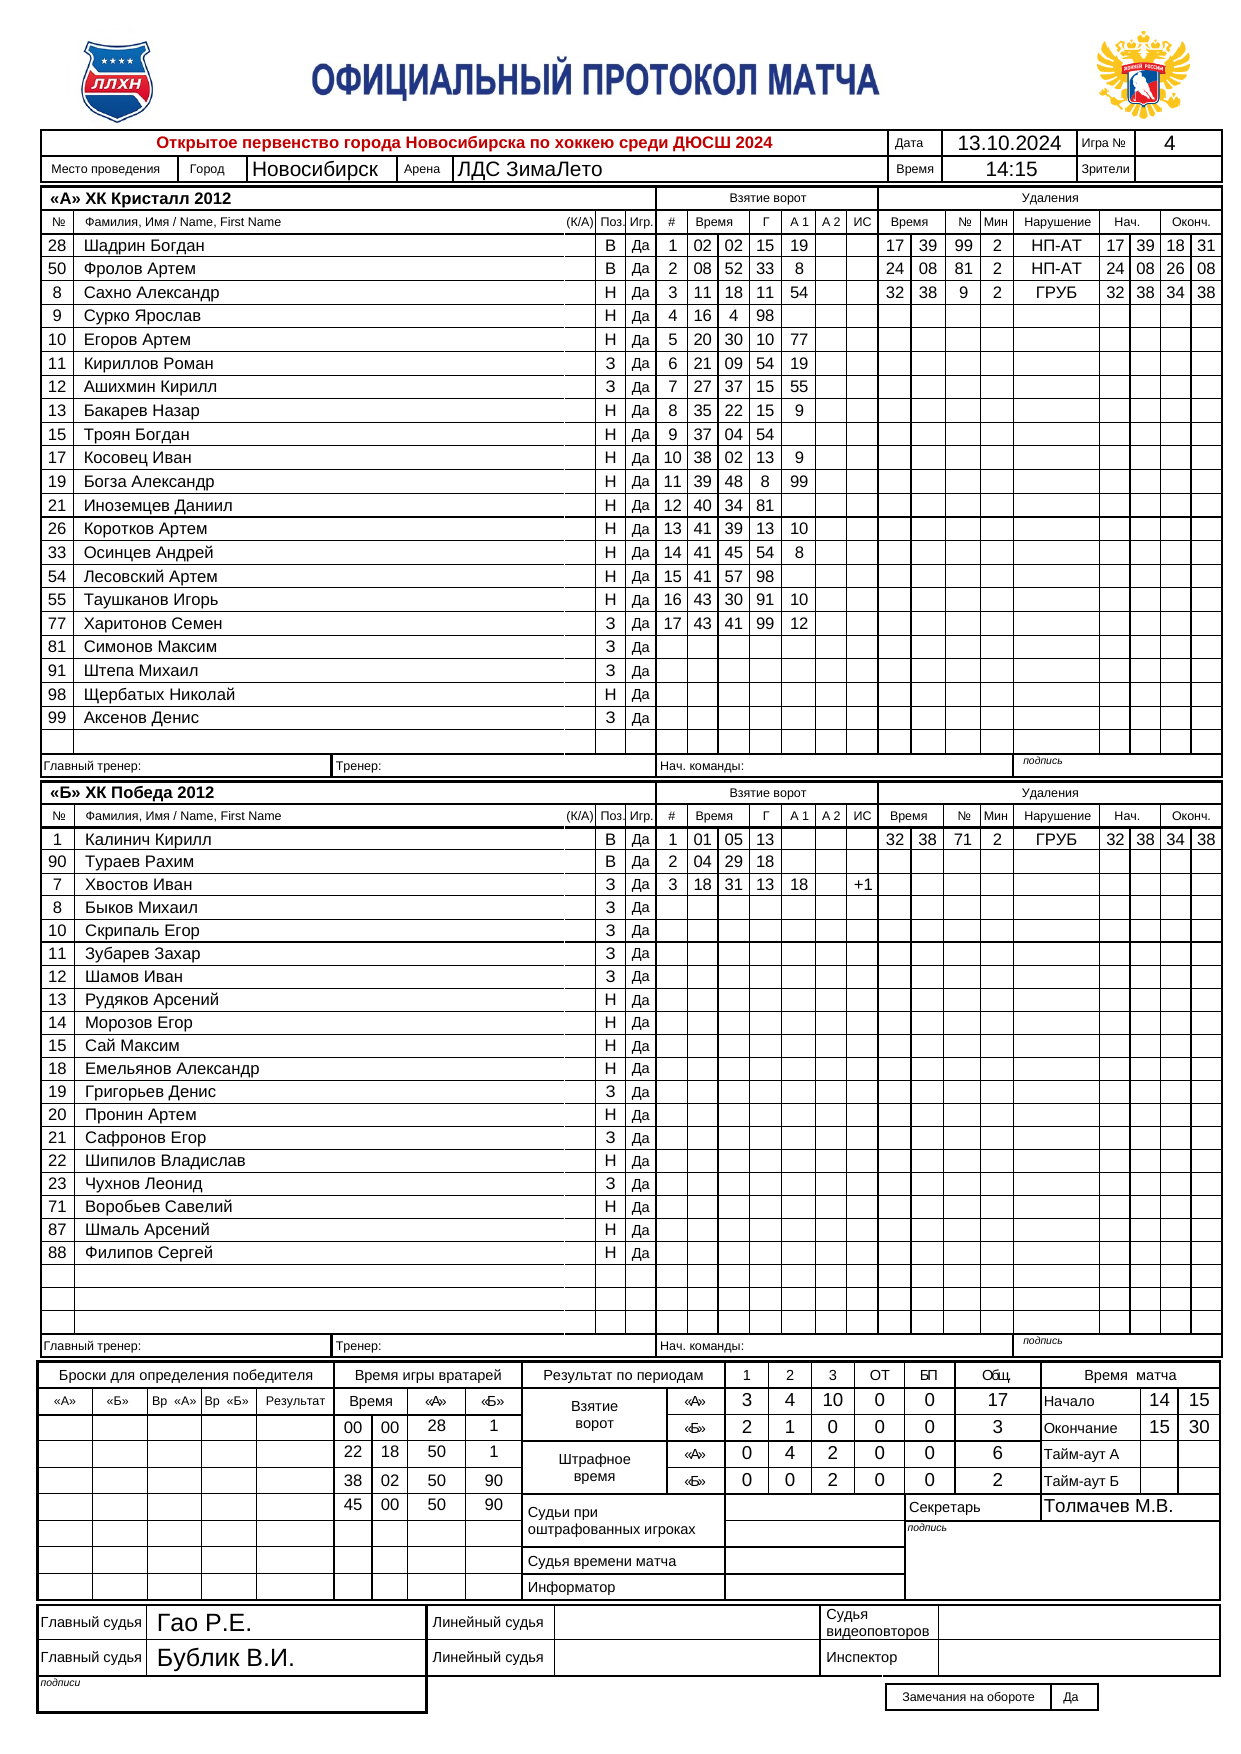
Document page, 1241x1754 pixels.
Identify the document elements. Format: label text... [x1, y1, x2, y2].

table_cell [1014, 1196, 1099, 1218]
table_cell 6 [657, 352, 687, 374]
table_cell Сай Максим [75, 1035, 564, 1057]
table_cell 8 [782, 257, 815, 280]
table_cell [750, 707, 781, 729]
table_cell [257, 1441, 333, 1467]
table_cell 54 [750, 352, 781, 374]
table_cell [1161, 920, 1190, 941]
table_cell [879, 565, 910, 587]
table_header 1 [726, 1363, 768, 1387]
table_header Время игры вратарей [335, 1363, 521, 1387]
table_cell Троян Богдан [74, 423, 564, 445]
table_cell [373, 1547, 407, 1573]
table_cell [879, 305, 910, 327]
table_cell [373, 1521, 407, 1546]
table_cell [981, 636, 1013, 658]
table_cell [782, 966, 815, 987]
table_cell Время [335, 1389, 407, 1413]
table_cell [750, 989, 781, 1011]
table_cell 21 [42, 1127, 74, 1149]
table_cell [782, 494, 815, 516]
table_cell [1161, 612, 1190, 634]
table_cell [816, 1035, 846, 1057]
table_cell [750, 1242, 781, 1264]
table_cell [257, 1521, 333, 1546]
table_cell [879, 352, 910, 374]
table_cell [565, 541, 595, 564]
table_cell [688, 683, 717, 706]
table_cell [847, 470, 877, 493]
table_cell [782, 730, 815, 753]
table_cell 15 [750, 376, 781, 398]
table_cell Н [596, 518, 625, 540]
table_cell [944, 1104, 980, 1126]
table_cell Зрители [1078, 157, 1134, 181]
table_cell 15 [657, 565, 687, 587]
table_cell Тайм-аут Б [1042, 1468, 1140, 1493]
table_cell [1161, 376, 1190, 398]
table_cell [1161, 1035, 1190, 1057]
table_cell 17 [42, 446, 73, 469]
table_cell [1100, 1150, 1129, 1172]
table_cell 18 [782, 874, 815, 895]
table_cell 8 [750, 470, 781, 493]
table_cell Воробьев Савелий [75, 1196, 564, 1218]
table_header 4 [1136, 131, 1221, 155]
table_cell [257, 1574, 333, 1599]
table_cell [1131, 518, 1160, 540]
table_cell [816, 376, 846, 398]
table_cell Судьи при оштрафованных игроках [523, 1495, 724, 1546]
table_cell [981, 588, 1013, 611]
table_cell [879, 1035, 910, 1057]
table_cell 08 [912, 257, 945, 280]
table_header Дата [889, 131, 941, 155]
table_cell 00 [373, 1494, 407, 1520]
table_cell 2 [726, 1415, 768, 1440]
table_cell [912, 1311, 943, 1333]
table_cell 0 [769, 1468, 811, 1493]
table_cell 98 [42, 683, 73, 706]
table_cell 28 [42, 235, 73, 256]
table_cell [1014, 588, 1099, 611]
table_cell 39 [719, 518, 749, 540]
table_cell [565, 281, 595, 303]
table_cell [981, 683, 1013, 706]
table_cell Время [688, 805, 749, 826]
table_cell [42, 1311, 74, 1333]
table_cell [1161, 1242, 1190, 1264]
table_cell [1161, 494, 1190, 516]
table_cell [626, 1311, 655, 1333]
table_cell 01 [688, 829, 717, 849]
table_cell [657, 707, 687, 729]
table_cell [981, 1311, 1013, 1333]
table_cell [750, 920, 781, 941]
table_cell [816, 281, 846, 303]
table_cell Да [626, 588, 655, 611]
table_cell [657, 1173, 687, 1195]
table_cell Да [626, 1127, 655, 1149]
table_cell 9 [42, 305, 73, 327]
table_cell [1192, 920, 1221, 941]
table_cell [466, 1521, 521, 1546]
table_cell [939, 1640, 1219, 1675]
table_cell [1100, 328, 1129, 351]
table_cell Да [626, 943, 655, 964]
table_cell 33 [42, 541, 73, 564]
table_cell [944, 966, 980, 987]
table_cell [1014, 1311, 1099, 1333]
table_cell [565, 850, 595, 872]
table_cell В [596, 235, 625, 256]
table_cell [981, 518, 1013, 540]
table_cell [1014, 896, 1099, 918]
table_cell [912, 1173, 943, 1195]
table_cell [939, 1606, 1219, 1639]
table_cell [981, 612, 1013, 634]
table_cell [782, 1104, 815, 1126]
table_cell Да [626, 1219, 655, 1241]
table_cell подпись [906, 1522, 1219, 1599]
table_cell [565, 565, 595, 587]
table_cell [879, 541, 910, 564]
table_cell [1099, 1682, 1220, 1711]
table_cell Да [626, 636, 655, 658]
table_cell Штепа Михаил [74, 659, 564, 682]
table_cell [879, 1242, 910, 1264]
table_cell Результат [257, 1389, 333, 1413]
table_cell 81 [42, 636, 73, 658]
table_cell [847, 1219, 877, 1241]
table_cell [847, 1150, 877, 1172]
table_cell 8 [782, 541, 815, 564]
table_cell [912, 1127, 943, 1149]
table_cell [1014, 1265, 1099, 1287]
table_cell [1100, 1173, 1129, 1195]
table_cell [912, 541, 945, 564]
table_cell [1014, 1035, 1099, 1057]
table_cell Нарушение [1014, 211, 1099, 233]
table_cell 32 [1100, 281, 1129, 303]
table_header Результат по периодам [523, 1363, 724, 1387]
table_cell [719, 659, 749, 682]
table_cell Да [626, 494, 655, 516]
table_cell [565, 1012, 595, 1033]
table_cell [816, 1219, 846, 1241]
table_header 13.10.2024 [943, 131, 1076, 155]
table_cell [816, 1196, 846, 1218]
table_cell Емельянов Александр [75, 1058, 564, 1079]
table_cell [847, 1288, 877, 1310]
table_cell [981, 352, 1013, 374]
table_cell [981, 494, 1013, 516]
table_cell [816, 565, 846, 587]
table_cell [981, 1058, 1013, 1079]
table_cell 3 [726, 1389, 768, 1413]
table_cell 20 [688, 328, 717, 351]
table_cell Да [626, 1196, 655, 1218]
table_cell Инспектор [821, 1640, 938, 1675]
table_header 3 [812, 1363, 854, 1387]
table_cell [782, 829, 815, 849]
table_cell [1161, 352, 1190, 374]
table_cell Штрафное время [523, 1442, 666, 1493]
table_cell 22 [42, 1150, 74, 1172]
table_cell [565, 328, 595, 351]
table_cell [750, 659, 781, 682]
table_cell [1131, 1058, 1160, 1079]
table_cell [1014, 659, 1099, 682]
table_cell [847, 850, 877, 872]
table_cell [816, 1058, 846, 1079]
table_cell [1100, 966, 1129, 987]
table_cell [879, 1311, 910, 1333]
table_cell 17 [657, 612, 687, 634]
table_cell # [657, 211, 687, 233]
table_cell [688, 707, 717, 729]
table_cell З [596, 707, 625, 729]
table_cell [1161, 470, 1190, 493]
table_cell [657, 730, 687, 753]
table_cell «А» [39, 1389, 92, 1413]
table_cell [879, 328, 910, 351]
table_cell [1192, 494, 1221, 516]
table_cell 55 [782, 376, 815, 398]
table_cell «А» [668, 1442, 724, 1467]
table_cell [912, 1242, 943, 1264]
table_cell [1100, 920, 1129, 941]
table_cell Да [626, 470, 655, 493]
table_cell [912, 1150, 943, 1172]
table_cell [879, 989, 910, 1011]
table_cell [1161, 1058, 1190, 1079]
table_cell [879, 683, 910, 706]
table_cell [946, 494, 980, 516]
table_cell [879, 588, 910, 611]
table_cell [879, 1104, 910, 1126]
table_cell № [42, 211, 73, 233]
table_cell Да [626, 352, 655, 374]
table_cell [981, 1127, 1013, 1149]
table_cell [148, 1468, 201, 1493]
table_cell Сафронов Егор [75, 1127, 564, 1149]
table_cell «А» [408, 1389, 465, 1413]
table_cell Н [596, 1150, 625, 1172]
table_cell 57 [719, 565, 749, 587]
table_cell [946, 636, 980, 658]
table_cell [1014, 1150, 1099, 1172]
table_cell [1141, 1468, 1177, 1493]
table_cell [782, 1012, 815, 1033]
table_cell 54 [750, 541, 781, 564]
table_cell 02 [688, 235, 717, 256]
table_cell [847, 494, 877, 516]
table_cell [912, 518, 945, 540]
table_cell Сахно Александр [74, 281, 564, 303]
table_cell [816, 850, 846, 872]
table_cell Судья видеоповторов [821, 1606, 938, 1639]
table_cell [1192, 874, 1221, 895]
table_cell [750, 1081, 781, 1103]
table_cell [1014, 1104, 1099, 1126]
table_cell [1014, 966, 1099, 987]
table_cell Быков Михаил [75, 896, 564, 918]
table_cell [847, 896, 877, 918]
table_cell 0 [905, 1389, 954, 1413]
table_cell [335, 1547, 371, 1573]
table_cell 7 [657, 376, 687, 398]
table_cell [1100, 588, 1129, 611]
table_cell [466, 1547, 521, 1573]
table_cell [1131, 707, 1160, 729]
table_cell [816, 659, 846, 682]
table_cell [555, 1606, 819, 1639]
table_cell 54 [42, 565, 73, 587]
table_cell [565, 376, 595, 398]
table_cell [1192, 1173, 1221, 1195]
table_cell 9 [946, 281, 980, 303]
table_cell 2 [981, 257, 1013, 280]
table_cell З [596, 1081, 625, 1103]
table_cell Оконч. [1161, 211, 1221, 233]
table_cell [148, 1574, 201, 1599]
table_cell [816, 1012, 846, 1033]
table_cell 11 [688, 281, 717, 303]
table_cell 48 [719, 470, 749, 493]
table_cell [912, 1219, 943, 1241]
table_cell 14 [657, 541, 687, 564]
table_cell [565, 612, 595, 634]
table_cell [944, 1127, 980, 1149]
table_cell [1131, 920, 1160, 941]
table_cell [1131, 352, 1160, 374]
table_cell 91 [750, 588, 781, 611]
table_cell [912, 1058, 943, 1079]
table_cell [946, 470, 980, 493]
table_cell [750, 896, 781, 918]
table_cell [1014, 1242, 1099, 1264]
table_cell [1131, 1311, 1160, 1333]
table_cell [1179, 1441, 1219, 1467]
table_cell 2 [981, 829, 1013, 849]
table_cell [688, 659, 717, 682]
table_cell [202, 1416, 256, 1440]
table_cell [946, 446, 980, 469]
table_cell [847, 305, 877, 327]
table_header Взятие ворот [657, 783, 877, 803]
table_cell [750, 1265, 781, 1287]
table_cell [257, 1494, 333, 1520]
table_cell [688, 730, 717, 753]
table_cell [912, 446, 945, 469]
table_cell [1161, 541, 1190, 564]
table_cell 26 [42, 518, 73, 540]
table_cell [912, 874, 943, 895]
table_cell [782, 659, 815, 682]
table_cell [1100, 1012, 1129, 1033]
picture [5, 28, 1197, 129]
table_cell Вр «Б» [202, 1389, 256, 1413]
table_header «Б» ХК Победа 2012 [42, 783, 655, 803]
table_cell [565, 896, 595, 918]
table_cell [944, 989, 980, 1011]
table_cell [719, 683, 749, 706]
table_cell [1131, 659, 1160, 682]
table_cell 2 [657, 257, 687, 280]
table_cell Город [179, 157, 246, 181]
table_cell [565, 518, 595, 540]
table_cell [1100, 707, 1129, 729]
table_cell [847, 1242, 877, 1264]
table_cell [816, 257, 846, 280]
table_cell 35 [688, 399, 717, 422]
table_cell [750, 966, 781, 987]
table_cell [657, 920, 687, 941]
table_cell [879, 1058, 910, 1079]
table_cell 38 [1131, 829, 1160, 849]
table_cell [847, 707, 877, 729]
table_cell [1161, 896, 1190, 918]
table_cell [596, 1311, 625, 1333]
table_cell Н [596, 683, 625, 706]
table_cell [816, 328, 846, 351]
table_cell [1100, 518, 1129, 540]
table_cell 38 [912, 829, 943, 849]
table_cell 0 [905, 1442, 954, 1467]
table_cell [1131, 494, 1160, 516]
table_cell [1131, 588, 1160, 611]
table_cell Лесовский Артем [74, 565, 564, 587]
table_cell [879, 707, 910, 729]
table_cell 98 [750, 565, 781, 587]
table_cell [847, 1058, 877, 1079]
table_cell [1100, 612, 1129, 634]
table_cell [1014, 352, 1099, 374]
table_cell [39, 1494, 92, 1520]
table_cell 00 [373, 1416, 407, 1440]
table_cell Нач. команды: [657, 755, 1012, 776]
table_cell [1192, 966, 1221, 987]
table_cell 29 [719, 850, 749, 872]
table_cell Да [626, 659, 655, 682]
table_cell 71 [42, 1196, 74, 1218]
table_cell [879, 399, 910, 422]
table_cell [782, 1311, 815, 1333]
table_cell [1192, 305, 1221, 327]
table_cell 37 [688, 423, 717, 445]
table_cell 15 [42, 1035, 74, 1057]
table_cell Рудяков Арсений [75, 989, 564, 1011]
table_cell [42, 1265, 74, 1287]
table_cell [782, 850, 815, 872]
table_cell [1100, 1104, 1129, 1126]
table_cell [202, 1574, 256, 1599]
table_cell [816, 518, 846, 540]
table_cell 30 [1179, 1415, 1219, 1440]
table_cell [879, 966, 910, 987]
table_cell [847, 1311, 877, 1333]
table_cell Время [879, 805, 943, 826]
table_cell [1192, 328, 1221, 351]
table_cell [565, 829, 595, 849]
table_cell [816, 470, 846, 493]
table_cell [565, 1242, 595, 1264]
table_cell Бакарев Назар [74, 399, 564, 422]
table_cell +1 [847, 874, 877, 895]
table_cell [847, 281, 877, 303]
table_cell [1131, 943, 1160, 964]
table_header Взятие ворот [657, 188, 877, 209]
table_cell 30 [719, 328, 749, 351]
table_cell [42, 730, 73, 753]
table_cell [688, 966, 717, 987]
table_cell 27 [688, 376, 717, 398]
table_cell [1131, 1242, 1160, 1264]
table_cell [912, 399, 945, 422]
table_cell [944, 920, 980, 941]
table_cell [981, 470, 1013, 493]
table_cell [847, 636, 877, 658]
table_cell Скрипаль Егор [75, 920, 564, 941]
table_cell Н [596, 494, 625, 516]
table_cell [202, 1468, 256, 1493]
table_cell [1161, 966, 1190, 987]
table_header Замечания на обороте [887, 1685, 1050, 1709]
table_cell [981, 850, 1013, 872]
table_cell 10 [657, 446, 687, 469]
table_cell [565, 1035, 595, 1057]
table_cell [1131, 1127, 1160, 1149]
table_cell [565, 1150, 595, 1172]
table_cell [912, 588, 945, 611]
table_cell [1131, 730, 1160, 753]
table_cell [912, 494, 945, 516]
table_cell [1100, 352, 1129, 374]
table_cell [565, 966, 595, 987]
table_cell [1014, 683, 1099, 706]
table_cell [565, 943, 595, 964]
table_cell [816, 966, 846, 987]
table_cell подписи [39, 1677, 425, 1711]
table_cell [981, 399, 1013, 422]
table_cell [1100, 305, 1129, 327]
table_cell [39, 1441, 92, 1467]
table_cell 1 [769, 1415, 811, 1440]
table_cell [688, 896, 717, 918]
table_cell [847, 829, 877, 849]
table_cell [981, 943, 1013, 964]
table_cell [726, 1495, 904, 1520]
table_cell [879, 376, 910, 398]
table_cell Место проведения [42, 157, 177, 181]
table_cell 1 [466, 1416, 521, 1440]
table_cell 22 [335, 1441, 371, 1467]
table_cell [944, 1311, 980, 1333]
table_cell [782, 1127, 815, 1149]
table_cell [750, 1173, 781, 1195]
table_cell 37 [719, 376, 749, 398]
table_cell [912, 943, 943, 964]
table_cell 0 [905, 1468, 954, 1493]
table_cell Аксенов Денис [74, 707, 564, 729]
table_cell [565, 989, 595, 1011]
table_cell «Б» [93, 1389, 147, 1413]
table_cell Пронин Артем [75, 1104, 564, 1126]
table_cell № [42, 805, 74, 826]
table_cell [1131, 612, 1160, 634]
table_cell [847, 376, 877, 398]
table_cell 77 [782, 328, 815, 351]
table_cell [1131, 989, 1160, 1011]
table_cell [719, 1058, 749, 1079]
table_cell [565, 1058, 595, 1079]
table_cell [944, 1035, 980, 1057]
table_cell [981, 1219, 1013, 1241]
table_cell [93, 1441, 147, 1467]
table_cell [946, 328, 980, 351]
table_cell 71 [944, 829, 980, 849]
table_cell 21 [42, 494, 73, 516]
table_cell 13 [42, 399, 73, 422]
table_cell [1192, 636, 1221, 658]
table_cell [782, 896, 815, 918]
table_cell Мин [981, 805, 1013, 826]
table_cell [1014, 518, 1099, 540]
table_cell 31 [719, 874, 749, 895]
table_cell [1100, 1242, 1129, 1264]
table_cell 15 [750, 235, 781, 256]
table_cell 38 [335, 1468, 371, 1493]
table_cell [946, 399, 980, 422]
table_cell 39 [1131, 235, 1160, 256]
table_header 2 [769, 1363, 811, 1387]
table_cell 12 [782, 612, 815, 634]
table_cell [879, 920, 910, 941]
table_cell [1100, 494, 1129, 516]
table_cell [688, 1104, 717, 1126]
table_cell [1100, 636, 1129, 658]
table_cell З [596, 874, 625, 895]
table_cell 91 [42, 659, 73, 682]
table_cell [946, 683, 980, 706]
table_cell 15 [750, 399, 781, 422]
table_cell [1161, 636, 1190, 658]
table_cell [1100, 850, 1129, 872]
table_cell [879, 636, 910, 658]
table_cell Поз. [596, 211, 625, 233]
table_cell Да [626, 683, 655, 706]
table_cell [1014, 376, 1099, 398]
table_cell «Б » [466, 1389, 521, 1413]
table_cell [688, 1012, 717, 1033]
table_cell [879, 1127, 910, 1149]
table_cell [1192, 1150, 1221, 1172]
table_cell [1192, 850, 1221, 872]
table_cell [816, 446, 846, 469]
table_cell [626, 730, 655, 753]
table_cell [912, 1012, 943, 1033]
table_cell Сурко Ярослав [74, 305, 564, 327]
table_cell [912, 683, 945, 706]
table_cell [1014, 328, 1099, 351]
table_cell [408, 1547, 465, 1573]
table_cell [946, 707, 980, 729]
table_cell [946, 352, 980, 374]
table_cell 1 [657, 829, 687, 849]
table_cell [912, 1081, 943, 1103]
table_cell [816, 1081, 846, 1103]
table_cell 54 [750, 423, 781, 445]
table_cell [847, 730, 877, 753]
table_cell 0 [855, 1389, 904, 1413]
table_cell 2 [981, 281, 1013, 303]
table_cell Время [879, 211, 945, 233]
table_cell [1192, 730, 1221, 753]
table_cell [1131, 565, 1160, 587]
table_cell [719, 920, 749, 941]
table_cell 90 [466, 1468, 521, 1493]
table_cell [879, 1265, 910, 1287]
table_cell Да [626, 920, 655, 941]
table_cell [257, 1416, 333, 1440]
table_cell [879, 1081, 910, 1103]
table_cell Щербатых Николай [74, 683, 564, 706]
table_cell Да [626, 565, 655, 587]
table_cell З [596, 659, 625, 682]
table_cell Время [688, 211, 749, 233]
table_cell Да [626, 1173, 655, 1195]
table_cell [847, 943, 877, 964]
table_cell Кириллов Роман [74, 352, 564, 374]
table_cell [565, 636, 595, 658]
table_cell [657, 1035, 687, 1057]
table_cell [719, 1219, 749, 1241]
table_cell [944, 896, 980, 918]
table_cell [565, 730, 595, 753]
table_cell [816, 1150, 846, 1172]
table_cell № [944, 805, 980, 826]
table_cell 02 [373, 1468, 407, 1493]
table_cell [1014, 446, 1099, 469]
table_cell [912, 376, 945, 398]
table_cell [719, 1265, 749, 1287]
table_cell [657, 1012, 687, 1033]
table_cell Информатор [523, 1575, 724, 1599]
table_cell [1192, 352, 1221, 374]
table_cell [847, 659, 877, 682]
table_cell [74, 730, 564, 753]
table_cell [1014, 541, 1099, 564]
table_cell [1100, 446, 1129, 469]
table_cell 45 [719, 541, 749, 564]
table_cell [1161, 1265, 1190, 1287]
table_cell [719, 896, 749, 918]
table_cell Нач. команды: [657, 1335, 1012, 1356]
table_cell [946, 588, 980, 611]
table_cell [816, 943, 846, 964]
table_cell [981, 1288, 1013, 1310]
table_cell Да [626, 376, 655, 398]
table_cell [946, 541, 980, 564]
table_cell [816, 683, 846, 706]
table_cell [1192, 1012, 1221, 1033]
table_cell [912, 966, 943, 987]
table_cell 02 [719, 235, 749, 256]
table_cell 13 [42, 989, 74, 1011]
table_cell [726, 1575, 904, 1599]
table_cell 17 [879, 235, 910, 256]
table_cell [816, 541, 846, 564]
table_cell [1192, 1265, 1221, 1287]
table_cell [1014, 1173, 1099, 1195]
table_cell [912, 659, 945, 682]
table_cell З [596, 1173, 625, 1195]
table_cell [93, 1547, 147, 1573]
table_cell [1192, 1081, 1221, 1103]
table_cell 50 [42, 257, 73, 280]
table_cell [816, 305, 846, 327]
table_cell 19 [42, 470, 73, 493]
table_cell Н [596, 1242, 625, 1264]
table_cell [688, 989, 717, 1011]
table_cell [1192, 1127, 1221, 1149]
table_cell [565, 1104, 595, 1126]
table_cell З [596, 1127, 625, 1149]
table_cell [750, 636, 781, 658]
table_cell Фамилия, Имя / Name, First Name [74, 211, 565, 233]
table_cell [879, 1012, 910, 1033]
table_cell [688, 943, 717, 964]
table_cell [657, 1311, 687, 1333]
table_cell 41 [688, 541, 717, 564]
table_cell 12 [657, 494, 687, 516]
table_cell [657, 966, 687, 987]
table_cell [1161, 423, 1190, 445]
table_cell [847, 1104, 877, 1126]
table_cell [1131, 305, 1160, 327]
table_cell [782, 943, 815, 964]
table_cell 41 [688, 565, 717, 587]
table_cell [782, 683, 815, 706]
table_cell 3 [657, 281, 687, 303]
table_cell [847, 328, 877, 351]
table_cell [847, 920, 877, 941]
table_cell [981, 920, 1013, 941]
table_cell [565, 1288, 595, 1310]
table_cell [148, 1547, 201, 1573]
table_cell 45 [335, 1494, 371, 1520]
table_cell [1161, 399, 1190, 422]
table_cell 10 [782, 588, 815, 611]
table_cell [1192, 565, 1221, 587]
table_cell [912, 1104, 943, 1126]
table_cell [1161, 850, 1190, 872]
table_cell [981, 730, 1013, 753]
table_cell 10 [782, 518, 815, 540]
table_cell Н [596, 470, 625, 493]
table_cell [912, 989, 943, 1011]
table_cell 23 [42, 1173, 74, 1195]
table_cell [1014, 1219, 1099, 1241]
table_cell [373, 1574, 407, 1599]
table_cell [847, 1265, 877, 1287]
table_cell 2 [956, 1468, 1040, 1493]
table_cell [1161, 1081, 1190, 1103]
table_cell [944, 1288, 980, 1310]
table_cell Да [626, 989, 655, 1011]
table_cell [688, 1242, 717, 1264]
table_cell 13 [750, 446, 781, 469]
table_cell Начало [1042, 1389, 1140, 1413]
table_cell (К/А) [565, 211, 595, 233]
table_cell [93, 1574, 147, 1599]
table_cell [912, 328, 945, 351]
table_cell Секретарь [906, 1495, 1040, 1520]
table_cell [912, 1196, 943, 1218]
table_cell НП-АТ [1014, 235, 1099, 256]
table_cell [816, 352, 846, 374]
table_cell [1131, 896, 1160, 918]
table_cell [981, 1265, 1013, 1287]
table_cell Фамилия, Имя / Name, First Name [75, 805, 565, 826]
table_cell 12 [42, 966, 74, 987]
table_cell Новосибирск [248, 157, 396, 181]
table_cell [750, 683, 781, 706]
table_cell 10 [42, 328, 73, 351]
table_cell [816, 896, 846, 918]
table_cell 14 [42, 1012, 74, 1033]
table_cell Да [626, 874, 655, 895]
table_cell [912, 1035, 943, 1057]
table_cell [1014, 1288, 1099, 1310]
table_cell 34 [719, 494, 749, 516]
table_cell [1014, 989, 1099, 1011]
table_cell [1100, 1196, 1129, 1218]
table_cell [981, 1150, 1013, 1172]
table_cell [847, 352, 877, 374]
table_header Общ. [956, 1363, 1040, 1387]
table_cell Н [596, 1196, 625, 1218]
table_cell [816, 707, 846, 729]
table_cell [944, 850, 980, 872]
table_cell [335, 1521, 371, 1546]
table_cell [1100, 1311, 1129, 1333]
table_cell [257, 1547, 333, 1573]
table_cell [847, 966, 877, 987]
table_cell Да [626, 1150, 655, 1172]
table_cell [688, 1150, 717, 1172]
table_cell 87 [42, 1219, 74, 1241]
table_cell [688, 1127, 717, 1149]
table_header Да [1052, 1685, 1097, 1709]
table_cell [75, 1265, 564, 1287]
table_cell Гао Р.Е. [147, 1606, 425, 1639]
table_cell 43 [688, 612, 717, 634]
table_cell [782, 1035, 815, 1057]
table_cell ЛДС ЗимаЛето [454, 157, 887, 181]
table_cell 6 [956, 1442, 1040, 1467]
table_header Броски для определения победителя [39, 1363, 333, 1387]
table_cell Главный судья [39, 1606, 146, 1639]
table_cell [879, 1219, 910, 1241]
table_cell Тренер: [333, 755, 655, 776]
table_cell [912, 1288, 943, 1310]
table_cell [944, 1265, 980, 1287]
table_cell 08 [1131, 257, 1160, 280]
table_cell [816, 612, 846, 634]
table_cell [428, 1677, 882, 1711]
table_cell [148, 1416, 201, 1440]
table_header Время матча [1042, 1363, 1219, 1387]
table_cell 88 [42, 1242, 74, 1264]
table_cell [657, 1127, 687, 1149]
table_cell [912, 636, 945, 658]
table_cell З [596, 896, 625, 918]
table_cell 28 [408, 1416, 465, 1440]
table_cell 32 [879, 281, 910, 303]
table_cell Н [596, 1012, 625, 1033]
table_cell 55 [42, 588, 73, 611]
table_cell [39, 1468, 92, 1493]
table_cell [1179, 1468, 1219, 1493]
table_cell Осинцев Андрей [74, 541, 564, 564]
table_cell [944, 1058, 980, 1079]
table_cell [1161, 1311, 1190, 1333]
table_cell В [596, 850, 625, 872]
table_cell [946, 305, 980, 327]
table_cell 18 [1161, 235, 1190, 256]
table_cell ГРУБ [1014, 829, 1099, 849]
table_cell 38 [1192, 281, 1221, 303]
table_cell [879, 1173, 910, 1195]
table_cell [39, 1574, 92, 1599]
table_cell [719, 943, 749, 964]
table_cell 8 [42, 281, 73, 303]
table_cell [879, 659, 910, 682]
table_cell «Б» [668, 1468, 724, 1493]
table_cell [944, 1219, 980, 1241]
table_cell 0 [855, 1468, 904, 1493]
table_cell [1192, 1288, 1221, 1310]
table_cell [847, 1127, 877, 1149]
table_cell З [596, 352, 625, 374]
table_cell А 1 [782, 805, 815, 826]
table_cell [565, 446, 595, 469]
table_cell 0 [855, 1415, 904, 1440]
table_cell 38 [912, 281, 945, 303]
table_cell З [596, 920, 625, 941]
table_cell 10 [750, 328, 781, 351]
table_cell [688, 1035, 717, 1057]
table_cell 13 [750, 829, 781, 849]
table_cell Н [596, 541, 625, 564]
table_cell 50 [408, 1468, 465, 1493]
table_cell 52 [719, 257, 749, 280]
table_cell З [596, 612, 625, 634]
table_cell А 2 [816, 805, 846, 826]
table_cell [565, 1311, 595, 1333]
table_cell [750, 730, 781, 753]
table_cell [1192, 1035, 1221, 1057]
table_cell 13 [750, 518, 781, 540]
table_cell Да [626, 328, 655, 351]
table_cell [719, 1081, 749, 1103]
table_cell [981, 1173, 1013, 1195]
table_cell [555, 1640, 819, 1675]
table_cell Богза Александр [74, 470, 564, 493]
table_cell № [946, 211, 980, 233]
table_cell [719, 966, 749, 987]
table_cell [565, 1219, 595, 1241]
table_cell [1131, 1173, 1160, 1195]
table_cell [1131, 446, 1160, 469]
table_cell 8 [42, 896, 74, 918]
table_cell Толмачев М.В. [1042, 1495, 1219, 1520]
table_cell Г [750, 211, 781, 233]
table_cell [657, 1104, 687, 1126]
table_cell Н [596, 588, 625, 611]
table_header ОТ [855, 1363, 904, 1387]
table_cell [816, 1265, 846, 1287]
table_cell А 1 [782, 211, 815, 233]
table_cell [39, 1416, 92, 1440]
table_cell 11 [42, 352, 73, 374]
table_cell [565, 235, 595, 256]
table_cell 7 [42, 874, 74, 895]
table_cell «Б» [668, 1415, 724, 1440]
table_cell [750, 1104, 781, 1126]
table_cell 1 [466, 1441, 521, 1467]
table_cell [944, 943, 980, 964]
table_cell [719, 1311, 749, 1333]
table_header Игра № [1078, 131, 1134, 155]
table_cell Н [596, 305, 625, 327]
table_cell 17 [956, 1389, 1040, 1413]
table_cell [981, 707, 1013, 729]
table_cell [39, 1521, 92, 1546]
table_cell Да [626, 1242, 655, 1264]
table_cell Да [626, 850, 655, 872]
table_cell 19 [782, 235, 815, 256]
table_cell [816, 588, 846, 611]
table_cell [816, 399, 846, 422]
table_cell 16 [657, 588, 687, 611]
table_cell [1014, 707, 1099, 729]
table_cell Да [626, 518, 655, 540]
table_cell [912, 612, 945, 634]
table_cell [981, 1012, 1013, 1033]
table_cell [1014, 1081, 1099, 1103]
table_cell [202, 1547, 256, 1573]
table_cell 38 [1192, 829, 1221, 849]
table_cell [782, 565, 815, 587]
table_cell «А» [668, 1389, 724, 1413]
table_cell [879, 612, 910, 634]
table_cell [944, 874, 980, 895]
table_cell [657, 659, 687, 682]
table_cell [782, 1288, 815, 1310]
table_cell Бублик В.И. [147, 1640, 425, 1675]
table_cell 09 [719, 352, 749, 374]
table_cell [657, 943, 687, 964]
table_cell [1014, 612, 1099, 634]
table_cell [1131, 470, 1160, 493]
table_cell Да [626, 1058, 655, 1079]
table_cell [1100, 565, 1129, 587]
table_cell [1100, 423, 1129, 445]
table_cell [1161, 707, 1190, 729]
table_cell Зубарев Захар [75, 943, 564, 964]
table_cell 08 [1192, 257, 1221, 280]
table_cell [565, 470, 595, 493]
table_cell 43 [688, 588, 717, 611]
table_cell [1161, 1150, 1190, 1172]
table_cell [1014, 920, 1099, 941]
table_cell [944, 1173, 980, 1195]
table_cell [782, 1196, 815, 1218]
table_header Удаления [879, 188, 1221, 209]
table_cell [1192, 399, 1221, 422]
table_cell [816, 1104, 846, 1126]
table_cell [1161, 943, 1190, 964]
table_cell [782, 1173, 815, 1195]
table_cell [257, 1468, 333, 1493]
table_cell [1100, 1219, 1129, 1241]
table_cell Морозов Егор [75, 1012, 564, 1033]
table_cell [750, 1058, 781, 1079]
table_cell [782, 423, 815, 445]
table_cell 0 [812, 1415, 854, 1440]
table_cell Фролов Артем [74, 257, 564, 280]
table_cell [1192, 541, 1221, 564]
table_cell [912, 423, 945, 445]
table_cell [596, 1265, 625, 1287]
table_cell Шмаль Арсений [75, 1219, 564, 1241]
table_cell [847, 235, 877, 256]
table_cell 2 [657, 850, 687, 872]
table_cell Харитонов Семен [74, 612, 564, 634]
table_cell 34 [1161, 281, 1190, 303]
table_cell [782, 636, 815, 658]
table_cell ИС [847, 211, 877, 233]
table_cell [782, 707, 815, 729]
table_cell [93, 1494, 147, 1520]
table_cell 2 [981, 235, 1013, 256]
table_cell [657, 1196, 687, 1218]
table_cell 24 [879, 257, 910, 280]
table_cell [1014, 1058, 1099, 1079]
table_cell 08 [688, 257, 717, 280]
table_cell [1161, 305, 1190, 327]
table_cell 40 [688, 494, 717, 516]
table_cell [202, 1494, 256, 1520]
table_cell Н [596, 446, 625, 469]
table_cell Филипов Сергей [75, 1242, 564, 1264]
table_cell [816, 423, 846, 445]
table_cell [946, 659, 980, 682]
table_cell [944, 1012, 980, 1033]
table_cell [879, 446, 910, 469]
table_cell # [657, 805, 687, 826]
table_cell [688, 920, 717, 941]
table_cell 9 [782, 399, 815, 422]
table_cell [1100, 659, 1129, 682]
table_cell Да [626, 399, 655, 422]
table_cell [782, 305, 815, 327]
table_cell [816, 494, 846, 516]
table_cell [565, 399, 595, 422]
table_cell 15 [1141, 1415, 1177, 1440]
table_cell [1100, 399, 1129, 422]
table_header «А» ХК Кристалл 2012 [42, 188, 655, 209]
table_cell [1161, 1288, 1190, 1310]
table_cell [1192, 518, 1221, 540]
table_cell [719, 1150, 749, 1172]
table_cell 18 [750, 850, 781, 872]
table_cell 99 [750, 612, 781, 634]
table_cell [879, 874, 910, 895]
table_cell [879, 896, 910, 918]
table_cell Да [626, 1012, 655, 1033]
table_cell 02 [719, 446, 749, 469]
table_cell [782, 1150, 815, 1172]
table_cell 00 [335, 1416, 371, 1440]
table_cell 24 [1100, 257, 1129, 280]
table_cell [657, 683, 687, 706]
table_cell Ашихмин Кирилл [74, 376, 564, 398]
table_cell Н [596, 1219, 625, 1241]
table_cell 8 [657, 399, 687, 422]
table_cell 20 [42, 1104, 74, 1126]
table_cell [1161, 1219, 1190, 1241]
table_cell Мин [981, 211, 1013, 233]
table_cell [1014, 399, 1099, 422]
table_cell [688, 1311, 717, 1333]
table_cell [1014, 305, 1099, 327]
table_cell [1100, 683, 1129, 706]
table_cell подпись [1014, 755, 1221, 776]
table_cell Симонов Максим [74, 636, 564, 658]
table_cell 19 [42, 1081, 74, 1103]
table_cell Главный судья [39, 1640, 146, 1675]
table_cell [879, 518, 910, 540]
table_cell [657, 989, 687, 1011]
table_cell Да [626, 1104, 655, 1126]
table_cell Н [596, 1104, 625, 1126]
table_cell Да [626, 257, 655, 280]
table_cell Тайм-аут А [1042, 1441, 1140, 1467]
table_cell 54 [782, 281, 815, 303]
table_cell [782, 1265, 815, 1287]
table_cell Н [596, 1035, 625, 1057]
table_cell 1 [657, 235, 687, 256]
table_cell 3 [956, 1415, 1040, 1440]
table_cell [1100, 541, 1129, 564]
table_cell [946, 612, 980, 634]
table_cell 4 [769, 1389, 811, 1413]
table_cell 38 [1131, 281, 1160, 303]
table_cell 33 [750, 257, 781, 280]
table_cell [1192, 612, 1221, 634]
table_cell [1014, 874, 1099, 895]
table_cell [981, 1196, 1013, 1218]
table_cell [565, 1081, 595, 1103]
table_cell 11 [42, 943, 74, 964]
table_cell [847, 1196, 877, 1218]
table_cell [847, 257, 877, 280]
table_cell Н [596, 328, 625, 351]
table_cell Да [626, 423, 655, 445]
table_cell [719, 707, 749, 729]
table_cell Игр. [626, 211, 655, 233]
table_cell [847, 1012, 877, 1033]
table_cell [1014, 850, 1099, 872]
table_cell Да [626, 612, 655, 634]
table_cell Н [596, 399, 625, 422]
table_cell Окончание [1042, 1415, 1140, 1440]
table_cell В [596, 829, 625, 849]
table_header Удаления [879, 783, 1221, 803]
table_cell [944, 1242, 980, 1264]
table_cell Да [626, 707, 655, 729]
table_cell 13 [750, 874, 781, 895]
table_cell [981, 989, 1013, 1011]
table_cell [565, 1127, 595, 1149]
table_cell [1014, 730, 1099, 753]
table_cell Нач. [1100, 211, 1160, 233]
table_cell [750, 1035, 781, 1057]
table_cell [1192, 376, 1221, 398]
table_cell ГРУБ [1014, 281, 1099, 303]
table_cell 10 [42, 920, 74, 941]
table_cell [565, 305, 595, 327]
table_cell [1131, 683, 1160, 706]
table_cell Чухнов Леонид [75, 1173, 564, 1195]
table_cell [1014, 1127, 1099, 1149]
table_cell [816, 1242, 846, 1264]
table_cell (К/А) [565, 805, 595, 826]
table_cell [1192, 659, 1221, 682]
table_cell [148, 1441, 201, 1467]
table_cell [1192, 943, 1221, 964]
table_cell [1131, 636, 1160, 658]
table_cell [1100, 1127, 1129, 1149]
table_cell 0 [726, 1468, 768, 1493]
table_cell 0 [855, 1442, 904, 1467]
table_cell 31 [1192, 235, 1221, 256]
table_cell 14 [1141, 1389, 1177, 1413]
table_cell 18 [719, 281, 749, 303]
table_cell [816, 1173, 846, 1195]
table_cell [816, 1311, 846, 1333]
table_cell [1161, 328, 1190, 351]
table_cell 81 [946, 257, 980, 280]
table_cell [719, 1012, 749, 1033]
table_cell 34 [1161, 829, 1190, 849]
table_cell Взятие ворот [523, 1389, 666, 1440]
table_cell [879, 423, 910, 445]
table_cell [1014, 565, 1099, 587]
table_cell Н [596, 1058, 625, 1079]
table_cell [1136, 157, 1221, 181]
table_cell Игр. [626, 805, 655, 826]
table_cell [1161, 1196, 1190, 1218]
table_cell [912, 470, 945, 493]
table_cell [1161, 989, 1190, 1011]
table_cell [981, 423, 1013, 445]
table_cell [1141, 1441, 1177, 1467]
table_cell [816, 874, 846, 895]
table_cell [466, 1574, 521, 1599]
table_cell [1161, 518, 1190, 540]
table_cell [1131, 1035, 1160, 1057]
table_cell [946, 565, 980, 587]
table_cell 10 [812, 1389, 854, 1413]
table_cell Оконч. [1161, 805, 1221, 826]
table_cell [1192, 989, 1221, 1011]
table_cell [981, 1081, 1013, 1103]
table_cell [981, 541, 1013, 564]
table_cell [912, 565, 945, 587]
table_cell 18 [688, 874, 717, 895]
table_cell [1131, 1196, 1160, 1218]
table_cell [408, 1574, 465, 1599]
table_cell [1161, 874, 1190, 895]
table_cell [719, 1173, 749, 1195]
table_header Открытое первенство города Новосибирска по хоккею среди ДЮСШ 2024 [42, 131, 887, 155]
table_cell Таушканов Игорь [74, 588, 564, 611]
table_cell [750, 1288, 781, 1310]
table_cell 99 [946, 235, 980, 256]
table_cell [719, 1104, 749, 1126]
table_cell [847, 1081, 877, 1103]
table_cell [1161, 1127, 1190, 1149]
table_cell [1100, 470, 1129, 493]
table_cell [847, 541, 877, 564]
table_cell [946, 730, 980, 753]
table_cell [75, 1311, 564, 1333]
table_cell Да [626, 896, 655, 918]
table_cell [408, 1521, 465, 1546]
table_cell [565, 1265, 595, 1287]
table_cell 50 [408, 1494, 465, 1520]
table_cell Н [596, 565, 625, 587]
table_cell [202, 1441, 256, 1467]
table_cell [1131, 966, 1160, 987]
table_cell [1100, 1058, 1129, 1079]
table_cell [688, 1173, 717, 1195]
table_cell [565, 1196, 595, 1218]
table_cell [750, 1219, 781, 1241]
table_cell З [596, 966, 625, 987]
table_cell Да [626, 966, 655, 987]
table_cell 12 [42, 376, 73, 398]
table_cell [688, 1219, 717, 1241]
table_cell Н [596, 423, 625, 445]
table_cell [657, 1219, 687, 1241]
table_cell Да [626, 281, 655, 303]
table_cell [946, 518, 980, 540]
table_cell 04 [688, 850, 717, 872]
table_cell Линейный судья [428, 1606, 554, 1639]
table_cell [1014, 494, 1099, 516]
table_cell [1014, 943, 1099, 964]
table_cell [596, 730, 625, 753]
table_cell 11 [750, 281, 781, 303]
table_cell [981, 896, 1013, 918]
table_cell [1100, 1035, 1129, 1057]
table_cell [1161, 588, 1190, 611]
table_cell [719, 730, 749, 753]
table_cell 38 [688, 446, 717, 469]
table_cell [688, 636, 717, 658]
table_cell 14:15 [943, 157, 1076, 181]
table_cell [981, 305, 1013, 327]
table_cell [946, 423, 980, 445]
table_cell [847, 446, 877, 469]
table_cell [565, 494, 595, 516]
table_cell 9 [782, 446, 815, 469]
table_cell Да [626, 829, 655, 849]
table_cell 05 [719, 829, 749, 849]
table_cell [750, 1311, 781, 1333]
table_cell [657, 636, 687, 658]
table_cell [981, 328, 1013, 351]
table_cell [1192, 1196, 1221, 1218]
table_cell [981, 446, 1013, 469]
table_cell [93, 1416, 147, 1440]
table_cell [1192, 707, 1221, 729]
table_cell 0 [726, 1442, 768, 1467]
table_cell [847, 399, 877, 422]
table_cell [1161, 1012, 1190, 1033]
table_cell [847, 989, 877, 1011]
table_cell Да [626, 305, 655, 327]
table_cell [1131, 1081, 1160, 1103]
table_cell [816, 920, 846, 941]
table_cell 39 [912, 235, 945, 256]
table_cell 98 [750, 305, 781, 327]
table_cell 2 [812, 1468, 854, 1493]
table_cell [1100, 989, 1129, 1011]
table_cell Г [750, 805, 781, 826]
table_cell [1100, 1265, 1129, 1287]
table_cell [1131, 1104, 1160, 1126]
table_cell [75, 1288, 564, 1310]
table_cell 19 [782, 352, 815, 374]
table_cell [1161, 1173, 1190, 1195]
table_cell [688, 1288, 717, 1310]
table_cell [657, 1288, 687, 1310]
table_cell [1100, 1081, 1129, 1103]
table_cell 77 [42, 612, 73, 634]
table_cell 18 [373, 1441, 407, 1467]
table_cell [816, 829, 846, 849]
table_cell 3 [657, 874, 687, 895]
table_cell 04 [719, 423, 749, 445]
table_cell [981, 376, 1013, 398]
table_cell Судья времени матча [523, 1548, 724, 1573]
table_cell В [596, 257, 625, 280]
table_cell Шипилов Владислав [75, 1150, 564, 1172]
table_cell НП-АТ [1014, 257, 1099, 280]
table_cell [565, 707, 595, 729]
table_cell З [596, 636, 625, 658]
table_cell [816, 1288, 846, 1310]
table_cell [1192, 683, 1221, 706]
table_cell [1192, 1311, 1221, 1333]
table_cell [944, 1081, 980, 1103]
table_cell [912, 1265, 943, 1287]
table_cell 13 [657, 518, 687, 540]
table_cell 90 [466, 1494, 521, 1520]
table_cell [1100, 874, 1129, 895]
table_cell 4 [769, 1442, 811, 1467]
table_cell [1014, 423, 1099, 445]
table_cell Главный тренер: [42, 1335, 330, 1356]
table_cell Поз. [596, 805, 625, 826]
table_cell [847, 612, 877, 634]
table_cell [750, 1196, 781, 1218]
table_cell [912, 896, 943, 918]
table_cell [879, 470, 910, 493]
table_cell 41 [719, 612, 749, 634]
table_cell [944, 1150, 980, 1172]
table_cell [1131, 1288, 1160, 1310]
table_cell [42, 1288, 74, 1310]
table_cell Коротков Артем [74, 518, 564, 540]
table_cell Время [889, 157, 941, 181]
table_cell 41 [688, 518, 717, 540]
table_cell [981, 1035, 1013, 1057]
table_cell [816, 1127, 846, 1149]
table_cell [847, 683, 877, 706]
table_cell Да [626, 235, 655, 256]
table_cell 17 [1100, 235, 1129, 256]
table_cell Вр «А» [148, 1389, 201, 1413]
table_cell [847, 565, 877, 587]
table_cell [565, 683, 595, 706]
table_cell Шадрин Богдан [74, 235, 564, 256]
table_cell [688, 1265, 717, 1287]
table_cell [657, 1150, 687, 1172]
table_cell Да [626, 1035, 655, 1057]
table_cell [912, 352, 945, 374]
table_cell [565, 423, 595, 445]
table_cell 9 [657, 423, 687, 445]
table_cell [1014, 470, 1099, 493]
table_cell [1131, 1150, 1160, 1172]
table_cell [202, 1521, 256, 1546]
table_cell [726, 1548, 904, 1573]
table_cell Иноземцев Даниил [74, 494, 564, 516]
table_cell Григорьев Денис [75, 1081, 564, 1103]
table_cell З [596, 376, 625, 398]
table_cell [782, 989, 815, 1011]
table_cell [1192, 1058, 1221, 1079]
table_cell [719, 1035, 749, 1057]
table_cell [1192, 470, 1221, 493]
table_cell [1014, 1012, 1099, 1033]
table_cell 15 [1179, 1389, 1219, 1413]
table_cell [750, 1012, 781, 1033]
table_cell Н [596, 281, 625, 303]
table_cell [1131, 376, 1160, 398]
table_cell [657, 1058, 687, 1079]
table_cell [1161, 730, 1190, 753]
table_cell 4 [657, 305, 687, 327]
table_cell [1131, 1265, 1160, 1287]
table_cell [719, 636, 749, 658]
table_cell Арена [398, 157, 452, 181]
table_cell [1161, 683, 1190, 706]
table_cell [148, 1521, 201, 1546]
table_cell Н [596, 989, 625, 1011]
table_cell [1131, 541, 1160, 564]
table_cell [1100, 376, 1129, 398]
table_cell 4 [719, 305, 749, 327]
table_cell Нач. [1100, 805, 1160, 826]
table_cell [879, 1196, 910, 1218]
table_cell [1100, 896, 1129, 918]
table_cell Тураев Рахим [75, 850, 564, 872]
table_cell [1131, 1219, 1160, 1241]
table_cell [719, 1196, 749, 1218]
table_cell [847, 423, 877, 445]
table_cell 15 [42, 423, 73, 445]
table_cell [1131, 850, 1160, 872]
table_cell [565, 874, 595, 895]
table_cell [816, 636, 846, 658]
table_cell [335, 1574, 371, 1599]
table_cell [719, 989, 749, 1011]
table_cell 5 [657, 328, 687, 351]
table_cell 99 [42, 707, 73, 729]
table_cell [148, 1494, 201, 1520]
table_cell 26 [1161, 257, 1190, 280]
table_cell 32 [1100, 829, 1129, 849]
table_cell Калинич Кирилл [75, 829, 564, 849]
table_cell [596, 1288, 625, 1310]
table_cell [981, 1104, 1013, 1126]
table_cell [879, 1288, 910, 1310]
table_cell 39 [688, 470, 717, 493]
table_cell [912, 707, 945, 729]
table_cell [1100, 1288, 1129, 1310]
table_cell Да [626, 541, 655, 564]
table_cell [847, 518, 877, 540]
table_cell [912, 730, 945, 753]
table_cell [883, 1677, 1220, 1681]
table_cell [726, 1521, 904, 1546]
table_cell [1192, 1104, 1221, 1126]
table_cell [1192, 1219, 1221, 1241]
table_cell [626, 1288, 655, 1310]
table_cell [782, 920, 815, 941]
table_cell [912, 850, 943, 872]
table_cell [626, 1265, 655, 1287]
table_cell [657, 1081, 687, 1103]
table_cell [688, 1058, 717, 1079]
table_cell [1131, 328, 1160, 351]
table_cell [565, 352, 595, 374]
table_cell 50 [408, 1441, 465, 1467]
table_cell [981, 966, 1013, 987]
table_cell [1192, 446, 1221, 469]
table_cell [944, 1196, 980, 1218]
table_cell [879, 494, 910, 516]
table_cell 99 [782, 470, 815, 493]
table_cell [1131, 1012, 1160, 1033]
table_cell подпись [1014, 1335, 1221, 1356]
table_cell [981, 1242, 1013, 1264]
table_cell [750, 943, 781, 964]
table_cell Егоров Артем [74, 328, 564, 351]
table_cell [657, 1265, 687, 1287]
table_cell Да [626, 446, 655, 469]
table_cell [879, 1150, 910, 1172]
table_cell [847, 1173, 877, 1195]
table_cell [1131, 874, 1160, 895]
table_cell [782, 1081, 815, 1103]
table_cell [719, 1242, 749, 1264]
table_cell [816, 989, 846, 1011]
table_cell [879, 850, 910, 872]
table_cell З [596, 943, 625, 964]
table_cell [912, 920, 943, 941]
table_cell 22 [719, 399, 749, 422]
table_cell [1131, 399, 1160, 422]
table_cell [1161, 659, 1190, 682]
table_cell [782, 1058, 815, 1079]
table_cell [719, 1288, 749, 1310]
table_cell [657, 1242, 687, 1264]
table_cell [750, 1127, 781, 1149]
table_cell [93, 1521, 147, 1546]
table_cell Нарушение [1014, 805, 1099, 826]
table_cell 90 [42, 850, 74, 872]
table_cell 81 [750, 494, 781, 516]
table_cell [1161, 1104, 1190, 1126]
table_cell 11 [657, 470, 687, 493]
table_cell [565, 1173, 595, 1195]
table_cell [847, 1035, 877, 1057]
table_cell [688, 1196, 717, 1218]
table_cell 18 [42, 1058, 74, 1079]
table_cell [879, 730, 910, 753]
table_cell [1192, 1242, 1221, 1264]
table_cell [750, 1150, 781, 1172]
table_cell Главный тренер: [42, 755, 330, 776]
table_cell [565, 588, 595, 611]
table_cell 21 [688, 352, 717, 374]
table_cell [1014, 636, 1099, 658]
table_cell [782, 1242, 815, 1264]
table_cell [981, 565, 1013, 587]
table_cell Линейный судья [428, 1640, 554, 1675]
table_cell [565, 920, 595, 941]
table_cell [816, 235, 846, 256]
table_cell [719, 1127, 749, 1149]
table_cell [1100, 943, 1129, 964]
table_cell А 2 [816, 211, 846, 233]
table_cell [657, 896, 687, 918]
table_cell [1161, 446, 1190, 469]
table_cell Да [626, 1081, 655, 1103]
table_cell 30 [719, 588, 749, 611]
table_cell 2 [812, 1442, 854, 1467]
table_cell 32 [879, 829, 910, 849]
table_cell [1192, 588, 1221, 611]
table_cell [981, 659, 1013, 682]
table_cell [39, 1547, 92, 1573]
table_cell Хвостов Иван [75, 874, 564, 895]
table_cell [565, 659, 595, 682]
table_cell [688, 1081, 717, 1103]
table_cell [847, 588, 877, 611]
table_cell 1 [42, 829, 74, 849]
table_header БП [905, 1363, 954, 1387]
table_cell [93, 1468, 147, 1493]
table_cell 16 [688, 305, 717, 327]
table_cell Косовец Иван [74, 446, 564, 469]
table_cell [1192, 423, 1221, 445]
table_cell ИС [847, 805, 877, 826]
table_cell [1192, 896, 1221, 918]
table_cell [782, 1219, 815, 1241]
table_cell [912, 305, 945, 327]
table_cell 0 [905, 1415, 954, 1440]
table_cell Тренер: [333, 1335, 655, 1356]
table_cell [1131, 423, 1160, 445]
table_cell [1161, 565, 1190, 587]
table_cell [879, 943, 910, 964]
table_cell [816, 730, 846, 753]
table_cell [981, 874, 1013, 895]
table_cell [1100, 730, 1129, 753]
table_cell Шамов Иван [75, 966, 564, 987]
table_cell [946, 376, 980, 398]
table_cell [565, 257, 595, 280]
